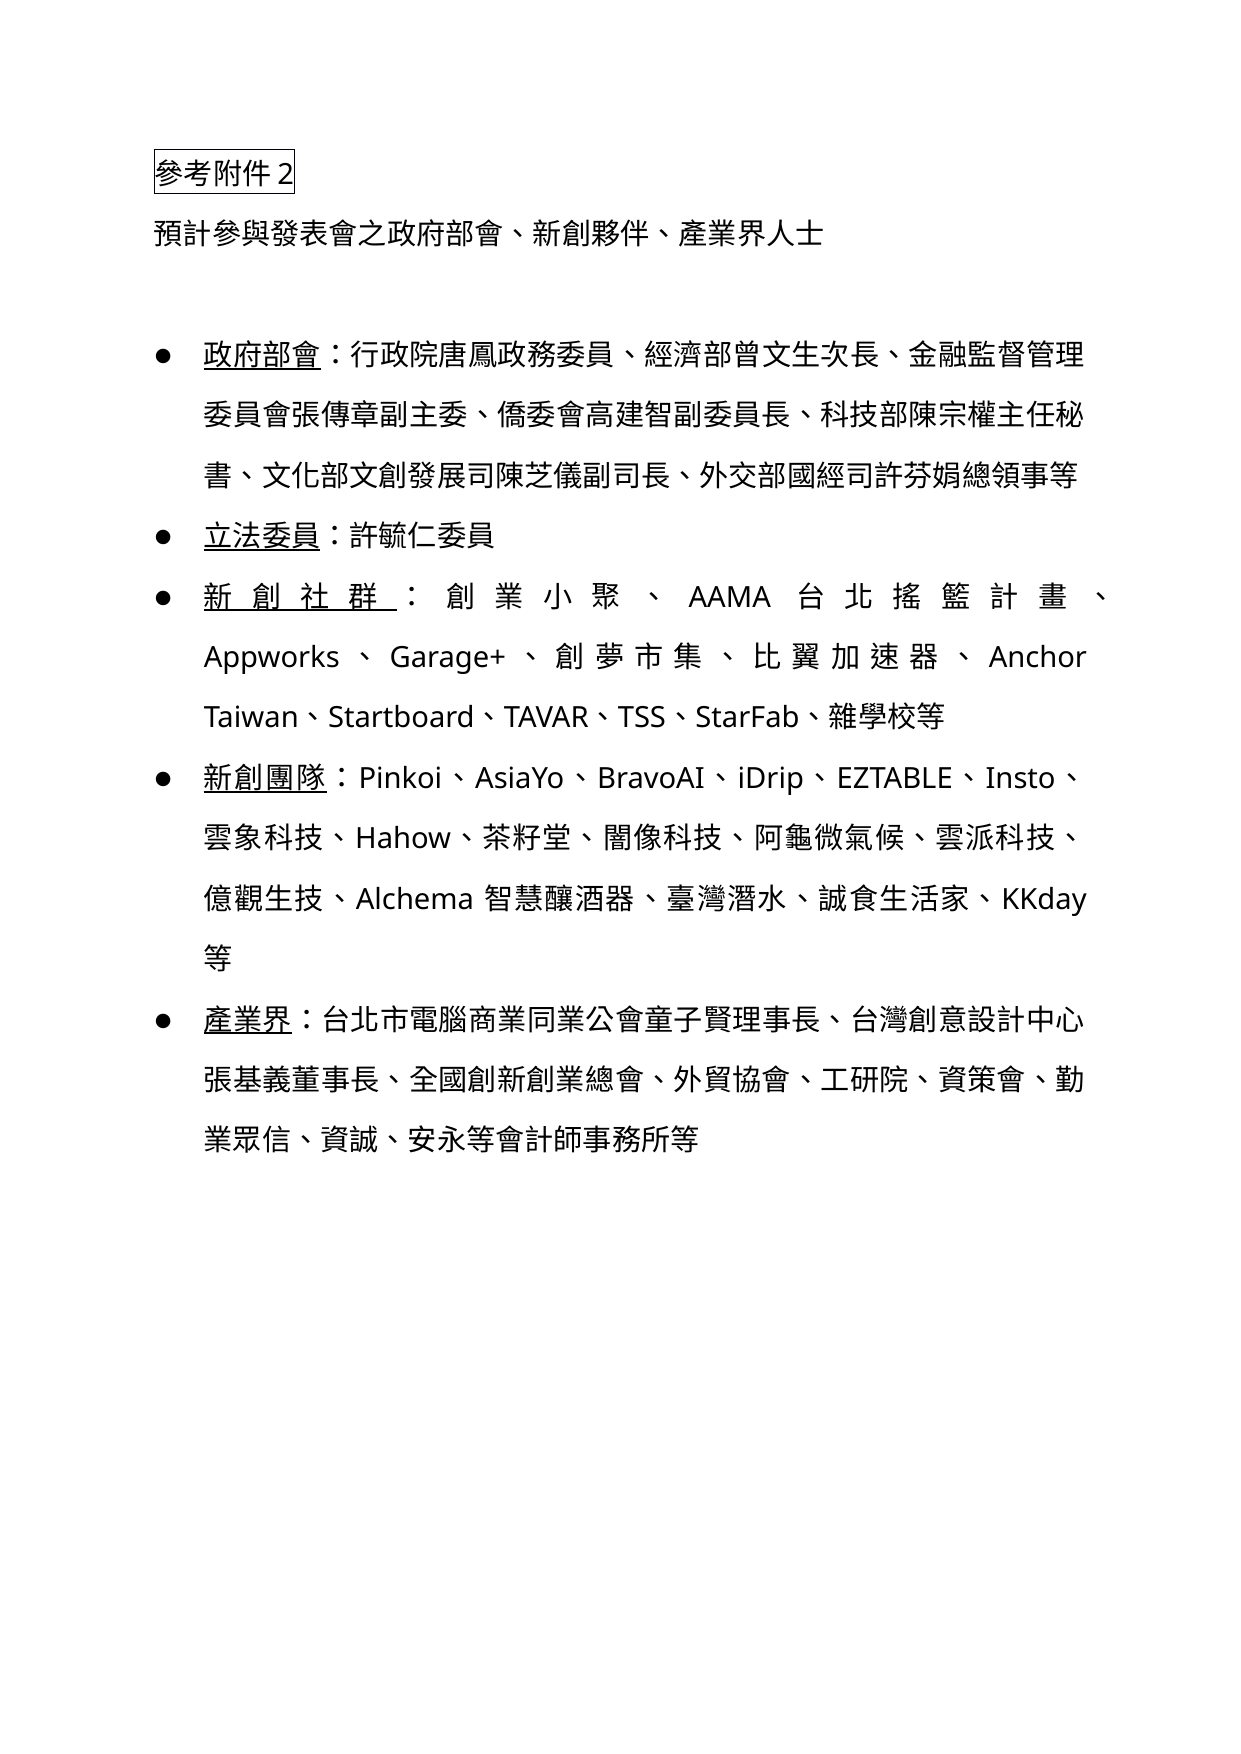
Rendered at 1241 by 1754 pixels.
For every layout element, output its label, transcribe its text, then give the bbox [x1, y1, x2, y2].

text 參考附件2 [153, 136, 1087, 196]
list 立法委員：許毓仁委員 [153, 498, 1087, 559]
list 政府部會：行政院唐鳳政務委員、經濟部曾文生次長、金融監督管理委員會張傳章副主委、僑委會高建智副委員長、科技部陳宗權主任秘書、文化部文創發展司陳芝儀副司長、外交部國經司許芬娟總領事等 [153, 317, 1087, 498]
list 產業界：台北市電腦商業同業公會童子賢理事長、台灣創意設計中心張基義董事長、全國創新創業總會、外貿協會、工研院、資策會、勤業眾信、資誠、安永等會計師事務所等 [153, 982, 1087, 1163]
text 預計參與發表會之政府部會、新創夥伴、產業界人士 [153, 196, 1087, 257]
list 新創社群：創業小聚、AAMA台北搖籃計畫、Appworks、Garage+、創夢市集、比翼加速器、Anchor Taiwan、Startboard、TAVAR、TSS、StarFab、雜學校等 [153, 559, 1087, 740]
list 新創團隊：Pinkoi、AsiaYo、BravoAI、iDrip、EZTABLE、Insto、雲象科技、Hahow、茶籽堂、闇像科技、阿龜微氣候、雲派科技、億觀生技、Alchema 智慧釀酒器、臺灣潛水、誠食生活家、KKday等 [153, 740, 1087, 982]
